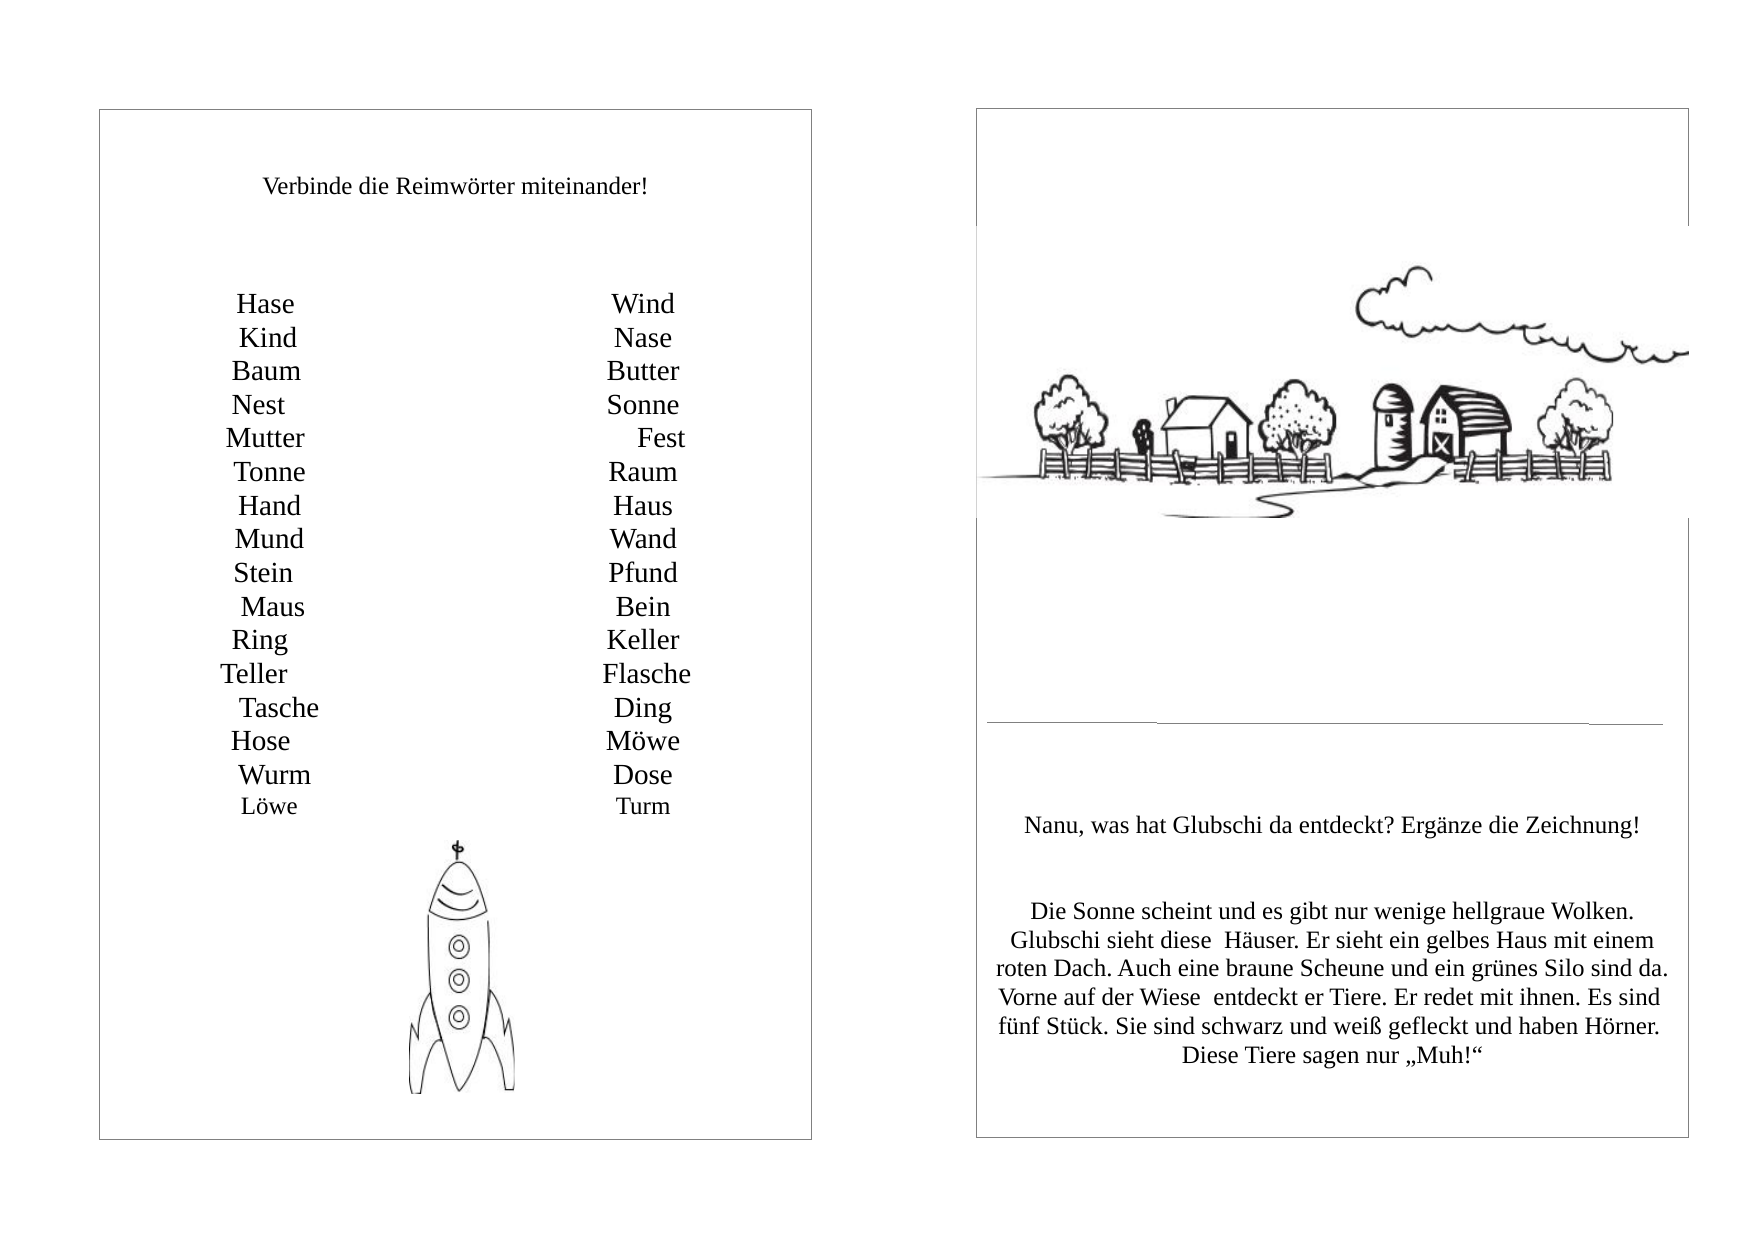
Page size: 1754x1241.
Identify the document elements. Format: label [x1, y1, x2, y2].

picture [409, 840, 515, 1094]
picture [976, 226, 1689, 518]
